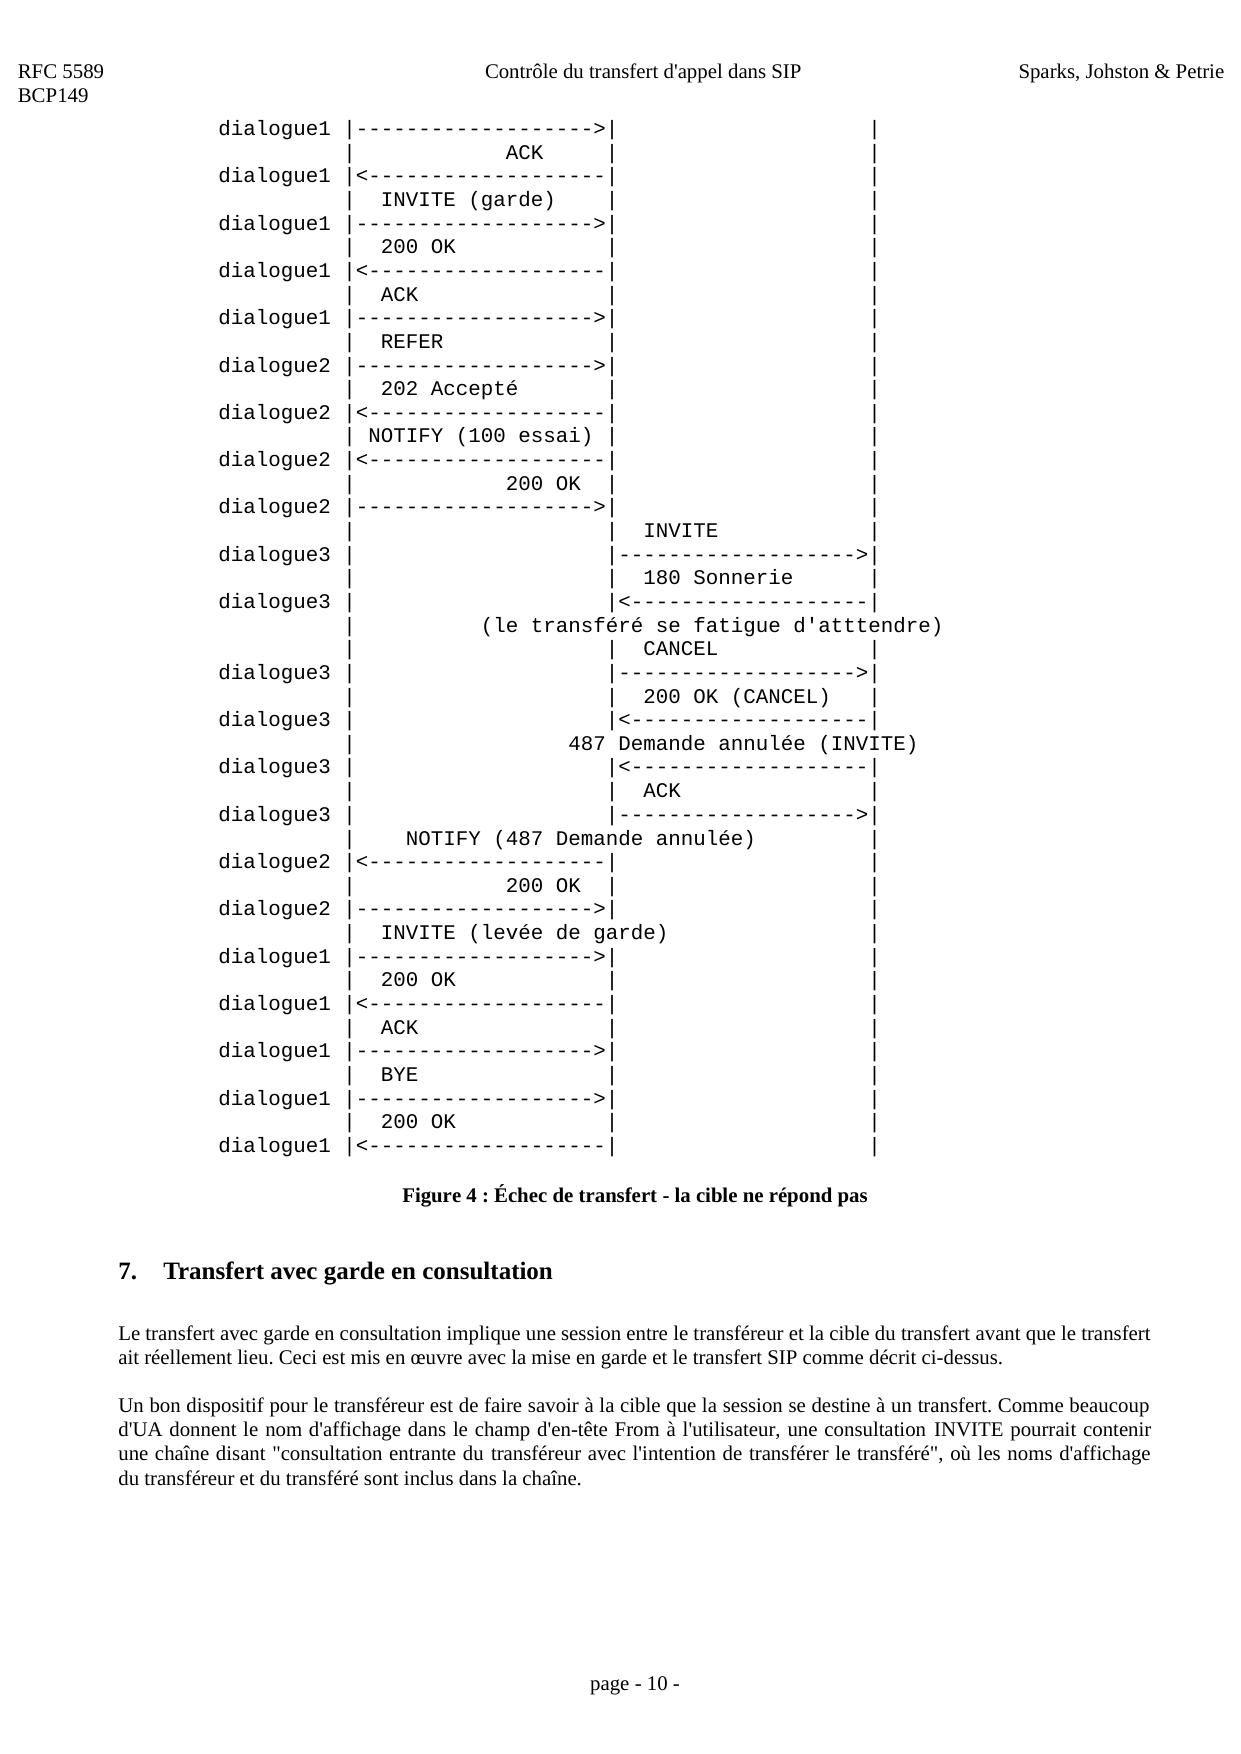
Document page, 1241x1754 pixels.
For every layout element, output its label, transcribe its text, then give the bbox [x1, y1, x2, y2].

text Figure 4 : Échec de transfert - la cible ne répond pas [118, 1183, 1152, 1207]
text dialogue1 |------------------->| | [118, 213, 1152, 236]
text | 200 OK | | [118, 236, 1152, 260]
text dialogue3 | |<-------------------| [118, 709, 1152, 733]
text | | CANCEL | [118, 638, 1152, 662]
text | | 200 OK (CANCEL) | [118, 686, 1152, 709]
text Un bon dispositif pour le transféreur est de faire savoir à la cible que la session se destine à un transfert. Comme beaucoup d'UA donnent le nom d'affichage dans le champ d'en-tête From à l'utilisateur, une consultation INVITE pourrait contenir une chaîne disant "consultation entrante du transféreur avec l'intention de transférer le transféré", où les noms d'affichage du transféreur et du transféré sont inclus dans la chaîne. [118, 1393, 1152, 1489]
subtitle 7. Transfert avec garde en consultation [118, 1256, 1152, 1284]
text dialogue3 | |------------------->| [118, 804, 1152, 827]
text | 202 Accepté | | [118, 378, 1152, 402]
text dialogue2 |------------------->| | [118, 496, 1152, 520]
text dialogue1 |<-------------------| | [118, 1135, 1152, 1158]
text dialogue3 | |------------------->| [118, 662, 1152, 686]
text | 200 OK | | [118, 473, 1152, 496]
text dialogue2 |<-------------------| | [118, 402, 1152, 426]
text dialogue1 |------------------->| | [118, 307, 1152, 331]
text | | ACK | [118, 780, 1152, 804]
text | NOTIFY (487 Demande annulée) | [118, 827, 1152, 851]
text dialogue2 |------------------->| | [118, 354, 1152, 378]
text | INVITE (garde) | | [118, 189, 1152, 213]
text dialogue1 |<-------------------| | [118, 993, 1152, 1017]
text | | INVITE | [118, 520, 1152, 544]
text | 487 Demande annulée (INVITE) [118, 733, 1152, 757]
text dialogue1 |<-------------------| | [118, 165, 1152, 189]
text dialogue1 |------------------->| | [118, 946, 1152, 969]
text dialogue2 |------------------->| | [118, 898, 1152, 922]
text | NOTIFY (100 essai) | | [118, 426, 1152, 449]
text dialogue3 | |------------------->| [118, 544, 1152, 567]
text dialogue1 |------------------->| | [118, 1040, 1152, 1064]
text | 200 OK | | [118, 875, 1152, 898]
text | BYE | | [118, 1064, 1152, 1088]
text | REFER | | [118, 331, 1152, 354]
text | INVITE (levée de garde) | [118, 922, 1152, 946]
text | ACK | | [118, 142, 1152, 165]
text | 200 OK | | [118, 969, 1152, 993]
text dialogue1 |------------------->| | [118, 118, 1152, 142]
text dialogue2 |<-------------------| | [118, 449, 1152, 473]
text | ACK | | [118, 284, 1152, 307]
text | | 180 Sonnerie | [118, 567, 1152, 591]
text dialogue1 |------------------->| | [118, 1088, 1152, 1111]
text | ACK | | [118, 1017, 1152, 1040]
text Le transfert avec garde en consultation implique une session entre le transféreur et la cible du transfert avant que le transfert ait réellement lieu. Ceci est mis en œuvre avec la mise en garde et le transfert SIP comme décrit ci-dessus. [118, 1321, 1152, 1369]
text dialogue3 | |<-------------------| [118, 757, 1152, 780]
text | 200 OK | | [118, 1111, 1152, 1135]
text dialogue3 | |<-------------------| [118, 591, 1152, 615]
text dialogue2 |<-------------------| | [118, 851, 1152, 875]
text dialogue1 |<-------------------| | [118, 260, 1152, 284]
text | (le transféré se fatigue d'atttendre) [118, 615, 1152, 638]
